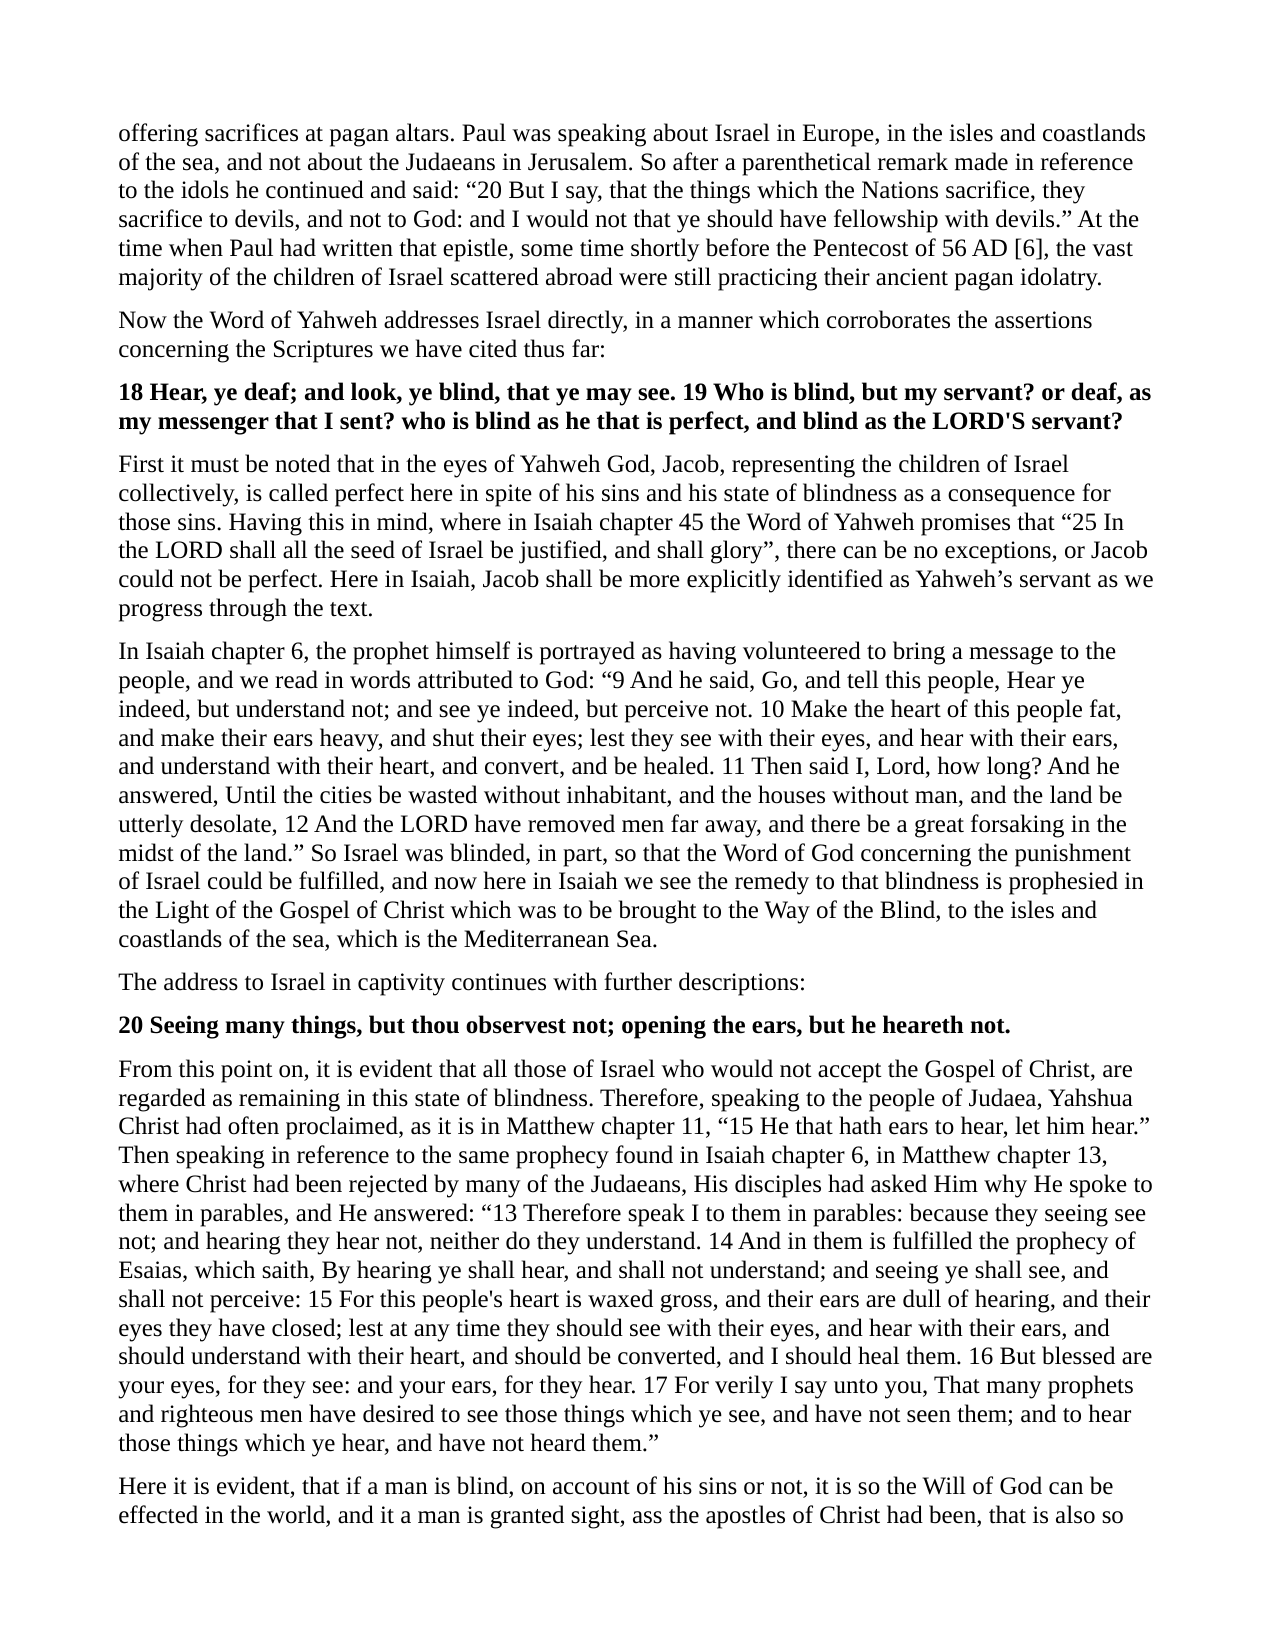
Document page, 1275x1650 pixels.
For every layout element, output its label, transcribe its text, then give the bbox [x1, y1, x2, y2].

text The address to Israel in captivity continues with further descriptions: [118, 967, 1157, 996]
text Now the Word of Yahweh addresses Israel directly, in a manner which corroborates the assertions concerning the Scriptures we have cited thus far: [118, 305, 1157, 363]
text First it must be noted that in the eyes of Yahweh God, Jacob, representing the children of Israel collectively, is called perfect here in spite of his sins and his state of blindness as a consequence for those sins. Having this in mind, where in Isaiah chapter 45 the Word of Yahweh promises that “25 In the LORD shall all the seed of Israel be justified, and shall glory”, there can be no exceptions, or Jacob could not be perfect. Here in Isaiah, Jacob shall be more explicitly identified as Yahweh’s servant as we progress through the text. [118, 449, 1157, 622]
text 20 Seeing many things, but thou observest not; opening the ears, but he heareth not. [118, 1011, 1157, 1039]
text From this point on, it is evident that all those of Israel who would not accept the Gospel of Christ, are regarded as remaining in this state of blindness. Therefore, speaking to the people of Judaea, Yahshua Christ had often proclaimed, as it is in Matthew chapter 11, “15 He that hath ears to hear, let him hear.” Then speaking in reference to the same prophecy found in Isaiah chapter 6, in Matthew chapter 13, where Christ had been rejected by many of the Judaeans, His disciples had asked Him why He spoke to them in parables, and He answered: “13 Therefore speak I to them in parables: because they seeing see not; and hearing they hear not, neither do they understand. 14 And in them is fulfilled the prophecy of Esaias, which saith, By hearing ye shall hear, and shall not understand; and seeing ye shall see, and shall not perceive: 15 For this people's heart is waxed gross, and their ears are dull of hearing, and their eyes they have closed; lest at any time they should see with their eyes, and hear with their ears, and should understand with their heart, and should be converted, and I should heal them. 16 But blessed are your eyes, for they see: and your ears, for they hear. 17 For verily I say unto you, That many prophets and righteous men have desired to see those things which ye see, and have not seen them; and to hear those things which ye hear, and have not heard them.” [118, 1054, 1157, 1456]
text Here it is evident, that if a man is blind, on account of his sins or not, it is so the Will of God can be effected in the world, and it a man is granted sight, ass the apostles of Christ had been, that is also so [118, 1471, 1157, 1528]
text In Isaiah chapter 6, the prophet himself is portrayed as having volunteered to bring a message to the people, and we read in words attributed to God: “9 And he said, Go, and tell this people, Hear ye indeed, but understand not; and see ye indeed, but perceive not. 10 Make the heart of this people fat, and make their ears heavy, and shut their eyes; lest they see with their eyes, and hear with their ears, and understand with their heart, and convert, and be healed. 11 Then said I, Lord, how long? And he answered, Until the cities be wasted without inhabitant, and the houses without man, and the land be utterly desolate, 12 And the LORD have removed men far away, and there be a great forsaking in the midst of the land.” So Israel was blinded, in part, so that the Word of God concerning the punishment of Israel could be fulfilled, and now here in Isaiah we see the remedy to that blindness is prophesied in the Light of the Gospel of Christ which was to be brought to the Way of the Blind, to the isles and coastlands of the sea, which is the Mediterranean Sea. [118, 636, 1157, 953]
text 18 Hear, ye deaf; and look, ye blind, that ye may see. 19 Who is blind, but my servant? or deaf, as my messenger that I sent? who is blind as he that is perfect, and blind as the LORD'S servant? [118, 377, 1157, 435]
text offering sacrifices at pagan altars. Paul was speaking about Israel in Europe, in the isles and coastlands of the sea, and not about the Judaeans in Jerusalem. So after a parenthetical remark made in reference to the idols he continued and said: “20 But I say, that the things which the Nations sacrifice, they sacrifice to devils, and not to God: and I would not that ye should have fellowship with devils.” At the time when Paul had written that epistle, some time shortly before the Pentecost of 56 AD [6], the vast majority of the children of Israel scattered abroad were still practicing their ancient pagan idolatry. [118, 118, 1157, 291]
